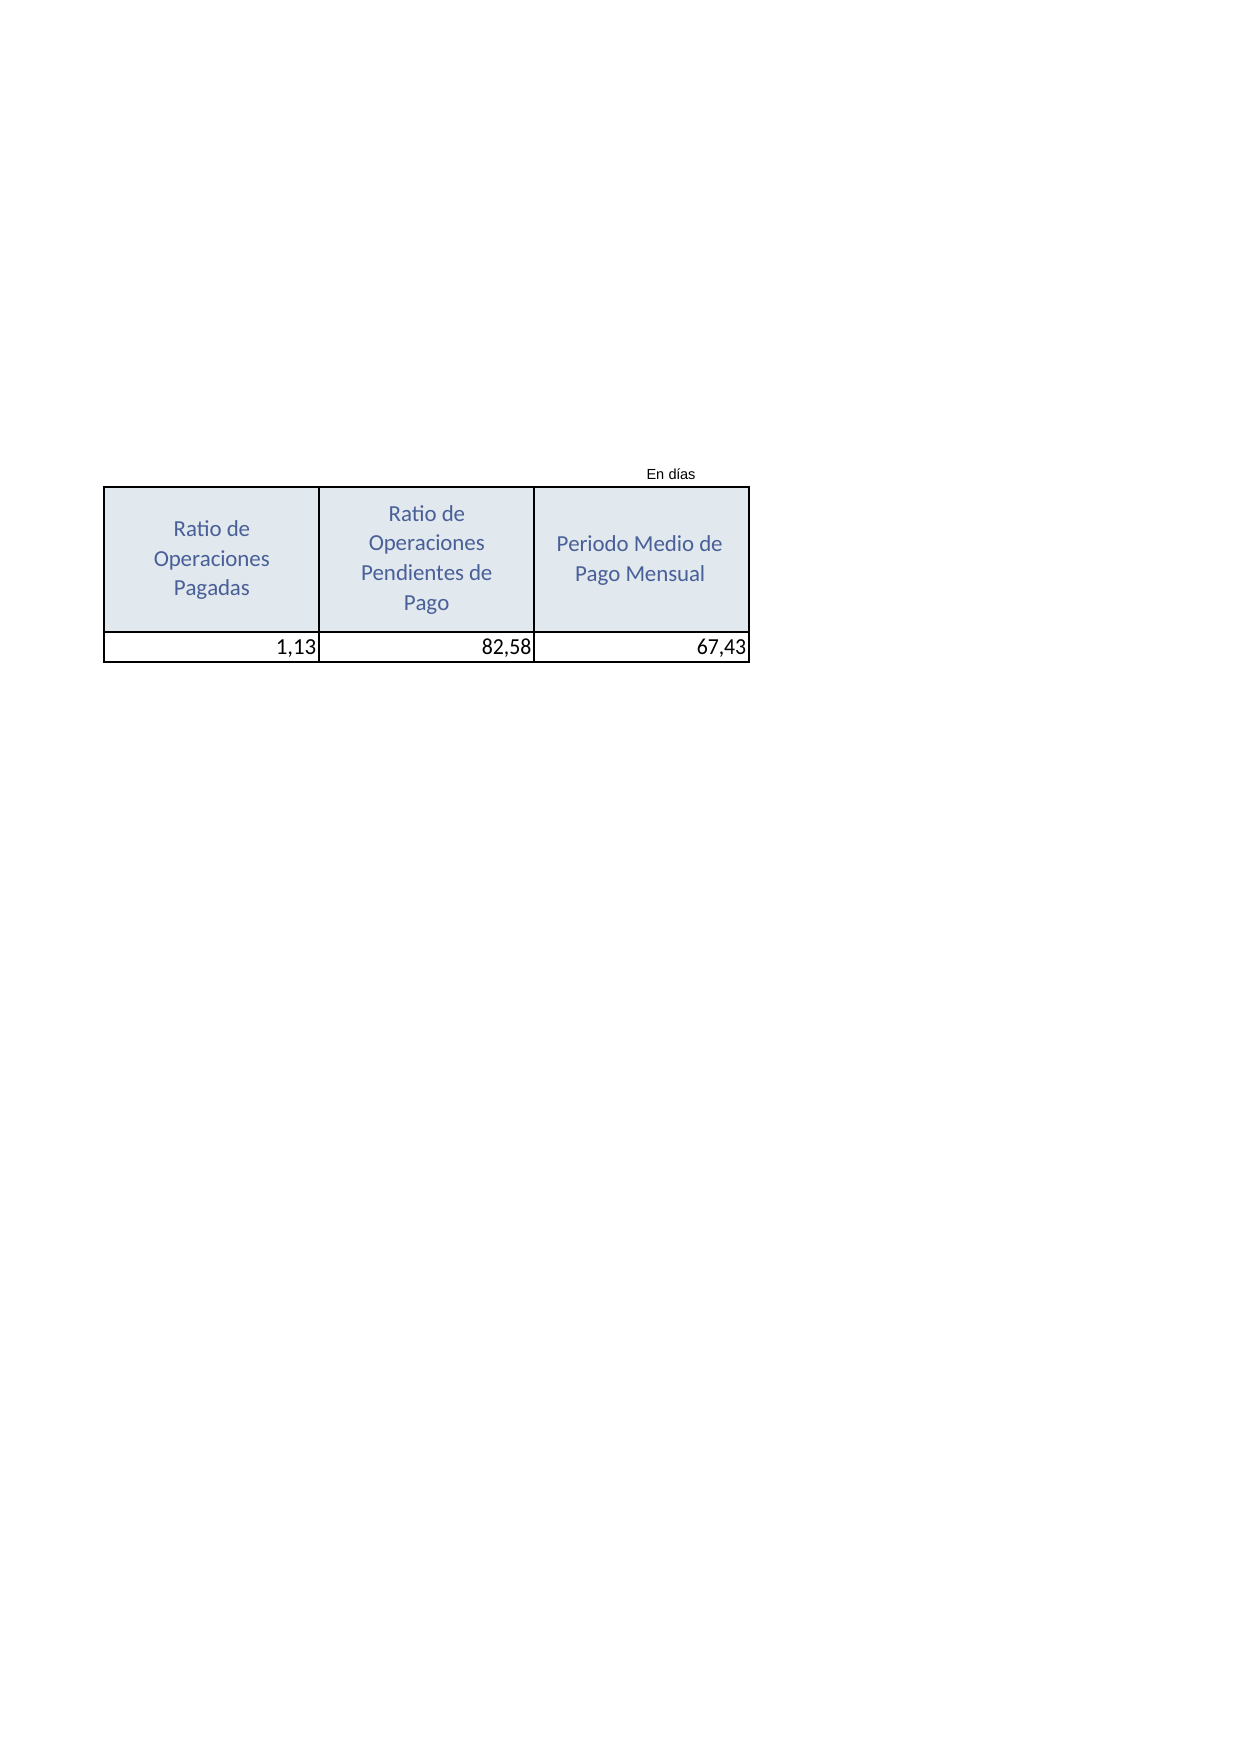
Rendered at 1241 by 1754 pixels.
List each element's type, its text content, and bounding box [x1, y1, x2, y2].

table_header Ratio de Operaciones Pagadas [105, 488, 318, 631]
table_cell 82,58 [320, 633, 533, 661]
table_header Periodo Medio de Pago Mensual [535, 488, 748, 631]
table_cell 67,43 [535, 633, 748, 661]
text En días [277, 465, 1065, 482]
table_header Ratio de Operaciones Pendientes de Pago [320, 488, 533, 631]
table_cell 1,13 [105, 633, 318, 661]
